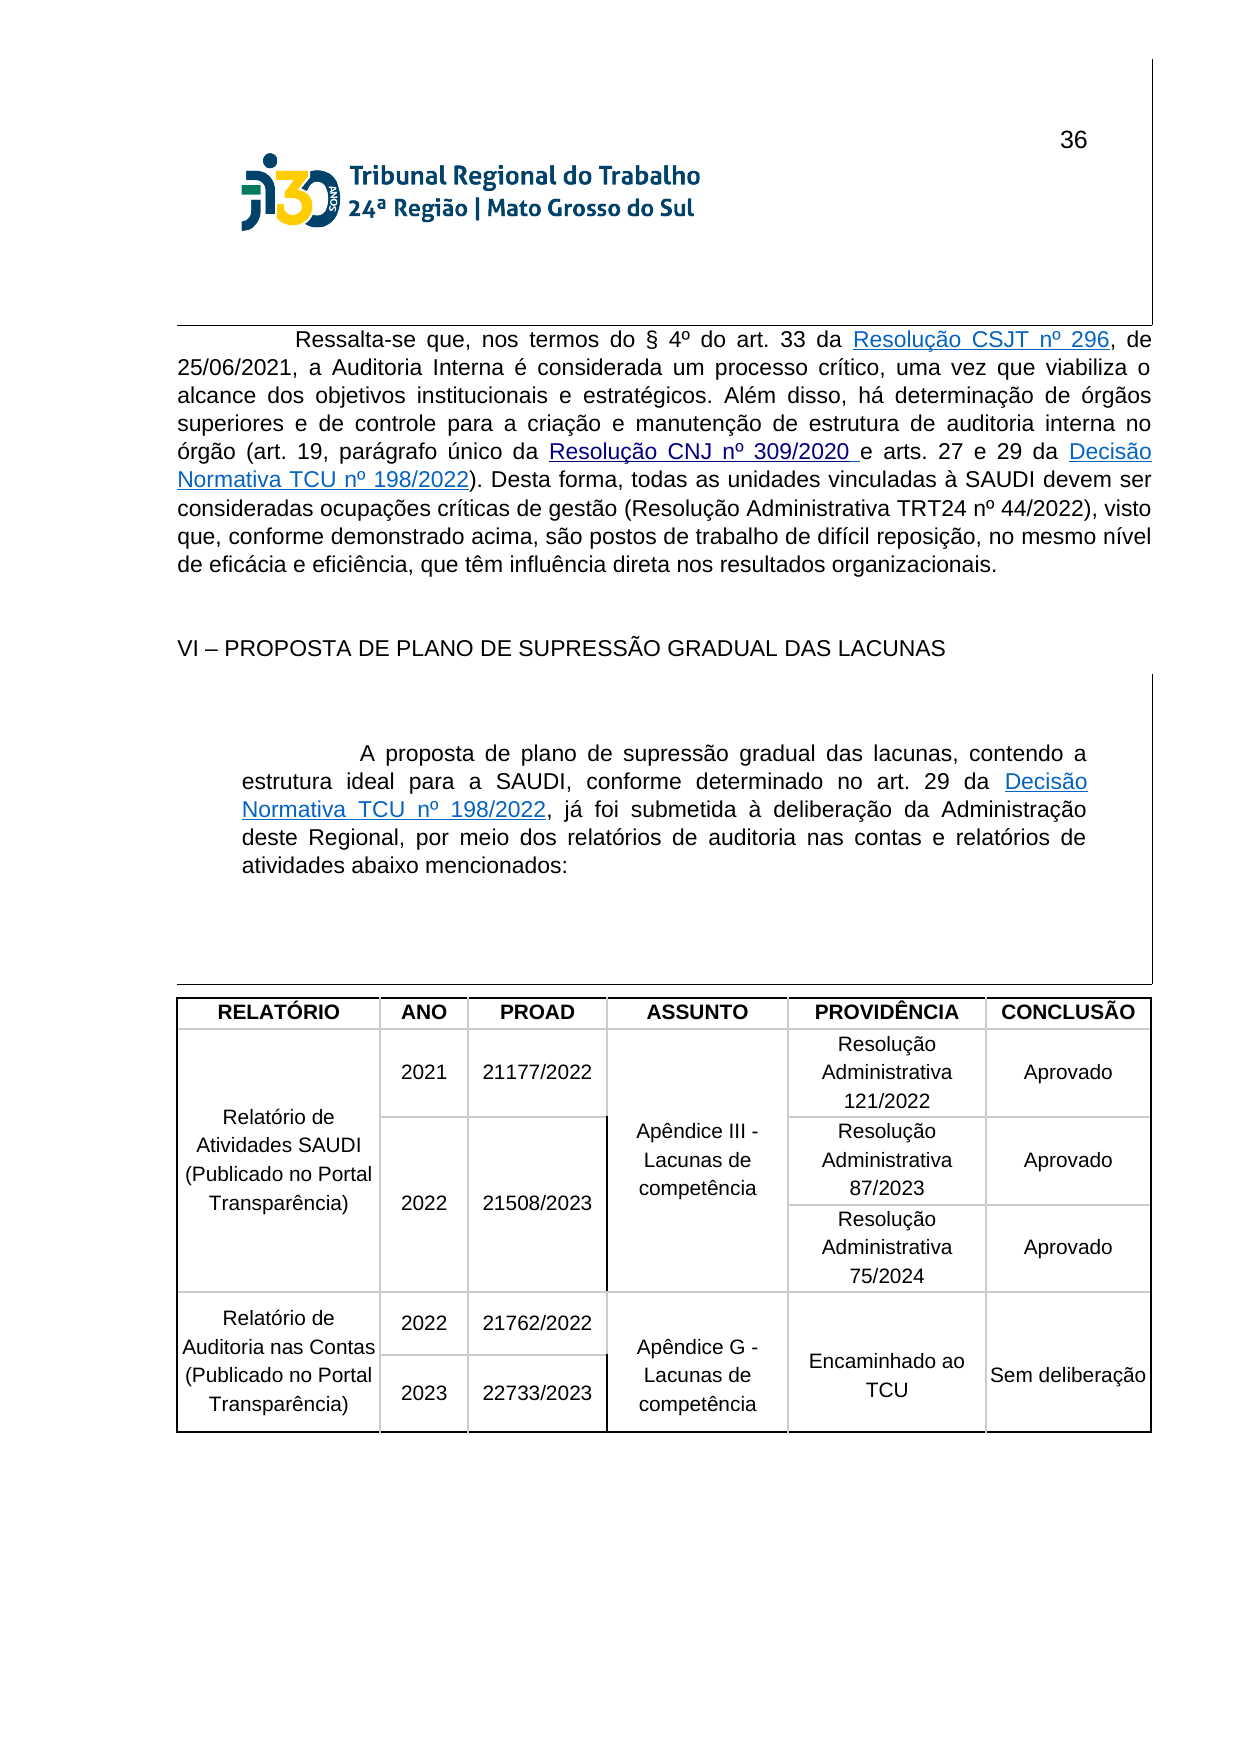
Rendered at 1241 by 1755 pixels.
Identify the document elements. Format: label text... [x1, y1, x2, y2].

table_header RELATÓRIO [178, 999, 379, 1028]
table_cell 2022 [381, 1293, 467, 1354]
subtitle Ressalta-se que, nos termos do § 4º do art. 33 da Resolução CSJT nº 296, de 25/06/2021, a Auditoria Interna é considerada um processo crítico, uma vez que viabiliza o alcance dos objetivos institucionais e estratégicos. Além disso, há determinação de órgãos superiores e de controle para a criação e manutenção de estrutura de auditoria interna no órgão (art. 19, parágrafo único da Resolução CNJ nº 309/2020 e arts. 27 e 29 da Decisão Normativa TCU nº 198/2022). Desta forma, todas as unidades vinculadas à SAUDI devem ser consideradas ocupações críticas de gestão (Resolução Administrativa TRT24 nº 44/2022), visto que, conforme demonstrado acima, são postos de trabalho de difícil reposição, no mesmo nível de eficácia e eficiência, que têm influência direta nos resultados organizacionais. [177, 325, 1152, 577]
table_cell Sem deliberação [987, 1293, 1150, 1431]
table_cell 21177/2022 [469, 1030, 606, 1116]
table_cell Resolução Administrativa 75/2024 [789, 1206, 985, 1291]
table_cell Resolução Administrativa 121/2022 [789, 1030, 985, 1116]
table_header ASSUNTO [608, 999, 787, 1028]
table_cell 21762/2022 [469, 1293, 606, 1354]
table_cell Apêndice III - Lacunas de competência [608, 1030, 787, 1291]
table_cell Apêndice G - Lacunas de competência [608, 1293, 787, 1431]
table_cell Relatório de Auditoria nas Contas (Publicado no Portal Transparência) [178, 1293, 379, 1431]
table_cell Aprovado [987, 1118, 1150, 1203]
table_cell Aprovado [987, 1030, 1150, 1116]
table_cell 22733/2023 [469, 1356, 606, 1431]
table_cell Aprovado [987, 1206, 1150, 1291]
subtitle A proposta de plano de supressão gradual das lacunas, contendo a estrutura ideal para a SAUDI, conforme determinado no art. 29 da Decisão Normativa TCU nº 198/2022, já foi submetida à deliberação da Administração deste Regional, por meio dos relatórios de auditoria nas contas e relatórios de atividades abaixo mencionados: [177, 674, 1152, 879]
table_cell Resolução Administrativa 87/2023 [789, 1118, 985, 1203]
table_header ANO [381, 999, 467, 1028]
table_cell Encaminhado ao TCU [789, 1293, 985, 1431]
table_header PROAD [469, 999, 606, 1028]
table_cell 2023 [381, 1356, 467, 1431]
table_header CONCLUSÃO [987, 999, 1150, 1028]
subtitle VI – PROPOSTA DE PLANO DE SUPRESSÃO GRADUAL DAS LACUNAS [177, 633, 1152, 661]
table_cell Relatório de Atividades SAUDI (Publicado no Portal Transparência) [178, 1030, 379, 1291]
table_header PROVIDÊNCIA [789, 999, 985, 1028]
table_cell 21508/2023 [469, 1118, 606, 1291]
table_cell 2021 [381, 1030, 467, 1116]
table_cell 2022 [381, 1118, 467, 1291]
